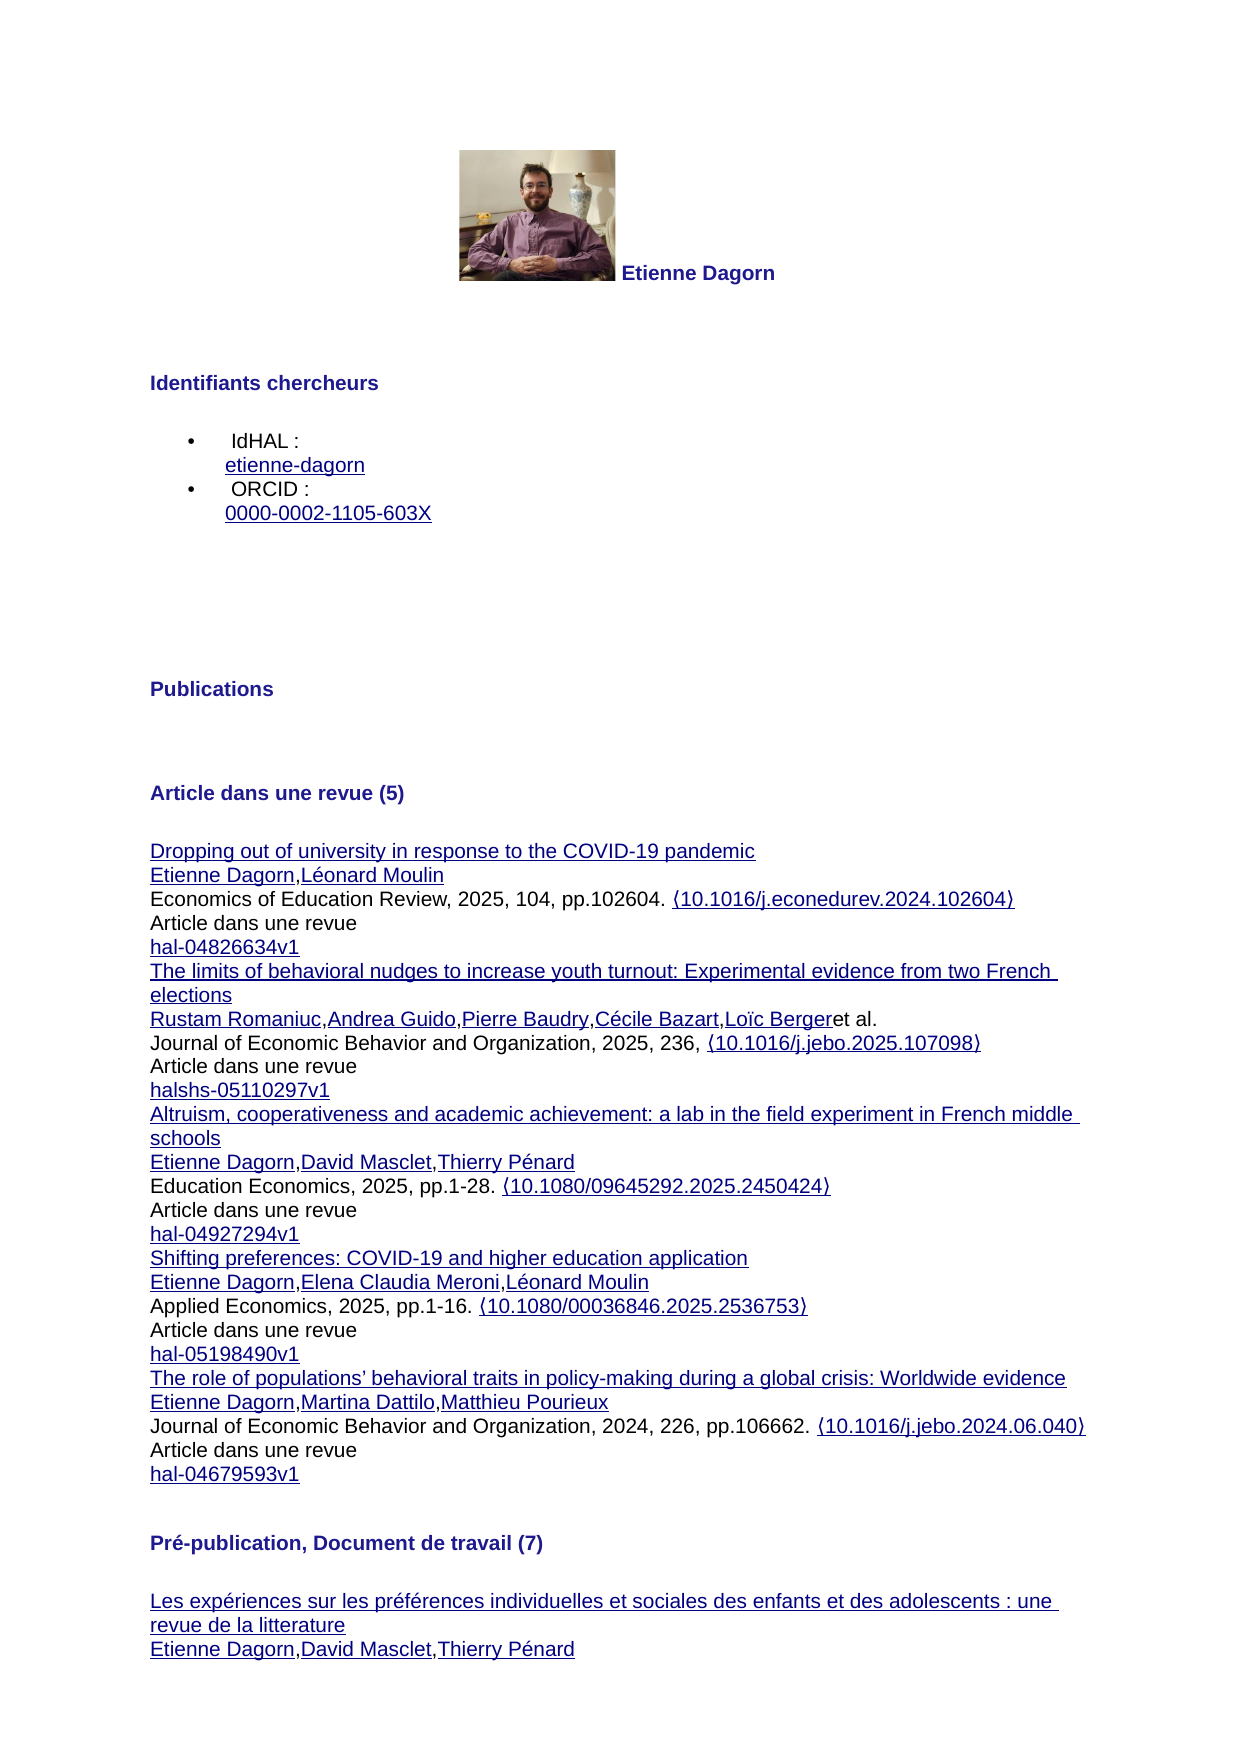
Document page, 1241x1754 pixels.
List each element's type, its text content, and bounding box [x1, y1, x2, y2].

list ORCID : [187, 477, 1090, 501]
table_header Les expériences sur les préférences individuelles et sociales des enfants et des adolescents : une revue de la litterature Etienne Dagorn,David Masclet,Thierry Pénard [150, 1589, 1090, 1661]
list 0000-0002-1105-603X [187, 501, 1090, 525]
subtitle Publications [150, 677, 1090, 701]
list IdHAL : [187, 429, 1090, 453]
list etienne-dagorn [187, 453, 1090, 477]
picture [459, 150, 616, 281]
table_cell Altruism, cooperativeness and academic achievement: a lab in the field experiment in French middle schools Etienne Dagorn,David Masclet,Thierry Pénard Education Economics, 2025, pp.1-28. ⟨10.1080/09645292.2025.2450424⟩ Article dans une revue hal-04927294v1 [150, 1102, 1090, 1246]
subtitle Identifiants chercheurs [150, 371, 1090, 395]
subtitle Article dans une revue (5) [150, 780, 1090, 804]
subtitle Pré-publication, Document de travail (7) [150, 1530, 1090, 1554]
table_cell The role of populations’ behavioral traits in policy-making during a global crisis: Worldwide evidence Etienne Dagorn,Martina Dattilo,Matthieu Pourieux Journal of Economic Behavior and Organization, 2024, 226, pp.106662. ⟨10.1016/j.jebo.2024.06.040⟩ Article dans une revue hal-04679593v1 [150, 1366, 1090, 1486]
table_header Dropping out of university in response to the COVID-19 pandemic Etienne Dagorn,Léonard Moulin Economics of Education Review, 2025, 104, pp.102604. ⟨10.1016/j.econedurev.2024.102604⟩ Article dans une revue hal-04826634v1 [150, 839, 1090, 958]
subtitle Etienne Dagorn [150, 150, 1090, 284]
table_cell Shifting preferences: COVID-19 and higher education application Etienne Dagorn,Elena Claudia Meroni,Léonard Moulin Applied Economics, 2025, pp.1-16. ⟨10.1080/00036846.2025.2536753⟩ Article dans une revue hal-05198490v1 [150, 1246, 1090, 1366]
table_cell The limits of behavioral nudges to increase youth turnout: Experimental evidence from two French elections Rustam Romaniuc,Andrea Guido,Pierre Baudry,Cécile Bazart,Loïc Bergeret al. Journal of Economic Behavior and Organization, 2025, 236, ⟨10.1016/j.jebo.2025.107098⟩ Article dans une revue halshs-05110297v1 [150, 959, 1090, 1102]
